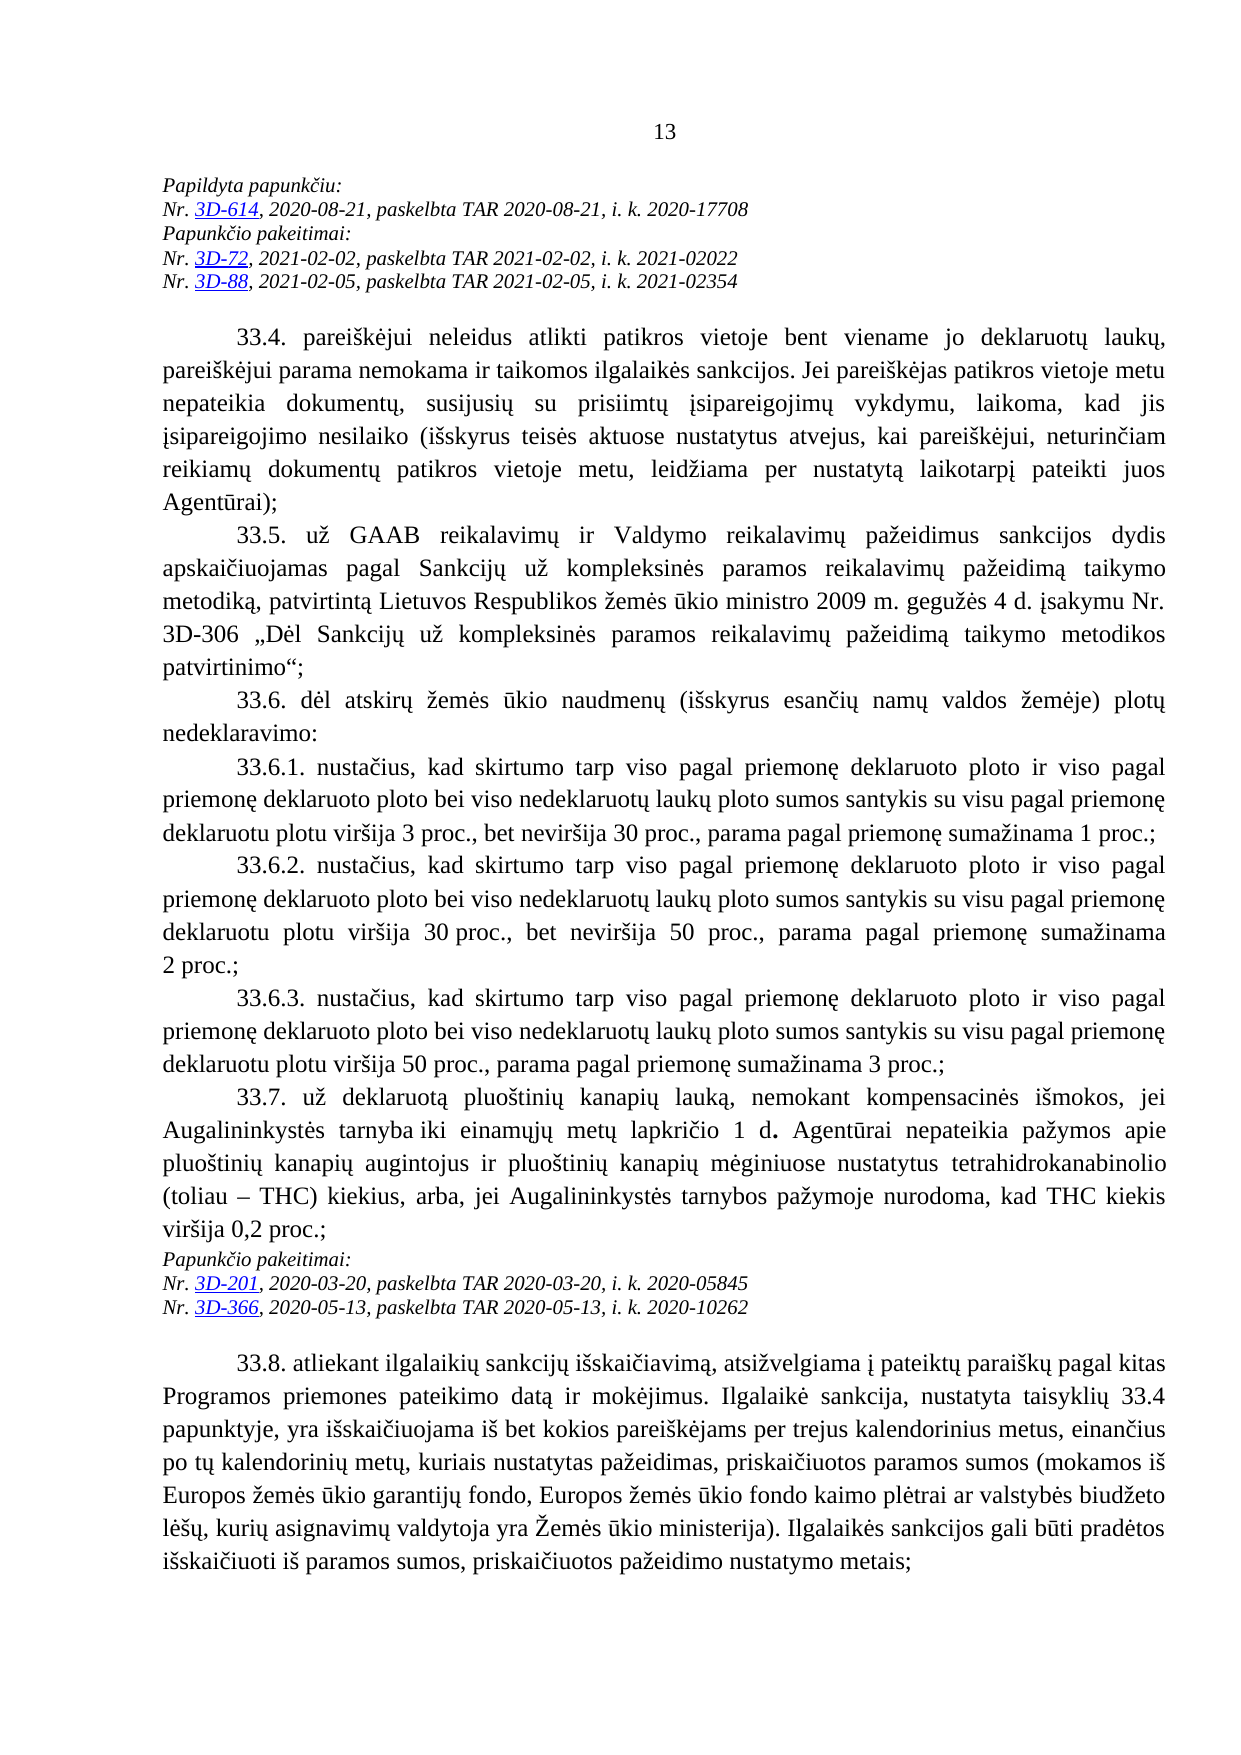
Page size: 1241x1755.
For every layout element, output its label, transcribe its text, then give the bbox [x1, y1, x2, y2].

text 33.7. už deklaruotą pluoštinių kanapių lauką, nemokant kompensacinės išmokos, jei Augalininkystės tarnyba iki einamųjų metų lapkričio 1 d. Agentūrai nepateikia pažymos apie pluoštinių kanapių augintojus ir pluoštinių kanapių mėginiuose nustatytus tetrahidrokanabinolio (toliau – THC) kiekius, arba, jei Augalininkystės tarnybos pažymoje nurodoma, kad THC kiekis viršija 0,2 proc.; [162, 1082, 1167, 1243]
text Papildyta papunkčiu: [162, 173, 1167, 197]
text 33.5. už GAAB reikalavimų ir Valdymo reikalavimų pažeidimus sankcijos dydis apskaičiuojamas pagal Sankcijų už kompleksinės paramos reikalavimų pažeidimą taikymo metodiką, patvirtintą Lietuvos Respublikos žemės ūkio ministro 2009 m. gegužės 4 d. įsakymu Nr. 3D-306 „Dėl Sankcijų už kompleksinės paramos reikalavimų pažeidimą taikymo metodikos patvirtinimo“; [162, 520, 1167, 681]
text 33.6.1. nustačius, kad skirtumo tarp viso pagal priemonę deklaruoto ploto ir viso pagal priemonę deklaruoto ploto bei viso nedeklaruotų laukų ploto sumos santykis su visu pagal priemonę deklaruotu plotu viršija 3 proc., bet neviršija 30 proc., parama pagal priemonę sumažinama 1 proc.; [162, 752, 1167, 846]
text Nr. 3D-614, 2020-08-21, paskelbta TAR 2020-08-21, i. k. 2020-17708 [162, 197, 1167, 221]
text Nr. 3D-72, 2021-02-02, paskelbta TAR 2021-02-02, i. k. 2021-02022 [162, 245, 1167, 269]
text Nr. 3D-201, 2020-03-20, paskelbta TAR 2020-03-20, i. k. 2020-05845 [162, 1271, 1167, 1295]
text Nr. 3D-366, 2020-05-13, paskelbta TAR 2020-05-13, i. k. 2020-10262 [162, 1295, 1167, 1319]
text Papunkčio pakeitimai: [162, 1247, 1167, 1271]
text 33.6. dėl atskirų žemės ūkio naudmenų (išskyrus esančių namų valdos žemėje) plotų nedeklaravimo: [162, 686, 1167, 747]
text 33.8. atliekant ilgalaikių sankcijų išskaičiavimą, atsižvelgiama į pateiktų paraiškų pagal kitas Programos priemones pateikimo datą ir mokėjimus. Ilgalaikė sankcija, nustatyta taisyklių 33.4 papunktyje, yra išskaičiuojama iš bet kokios pareiškėjams per trejus kalendorinius metus, einančius po tų kalendorinių metų, kuriais nustatytas pažeidimas, priskaičiuotos paramos sumos (mokamos iš Europos žemės ūkio garantijų fondo, Europos žemės ūkio fondo kaimo plėtrai ar valstybės biudžeto lėšų, kurių asignavimų valdytoja yra Žemės ūkio ministerija). Ilgalaikės sankcijos gali būti pradėtos išskaičiuoti iš paramos sumos, priskaičiuotos pažeidimo nustatymo metais; [162, 1348, 1167, 1575]
text 33.6.2. nustačius, kad skirtumo tarp viso pagal priemonę deklaruoto ploto ir viso pagal priemonę deklaruoto ploto bei viso nedeklaruotų laukų ploto sumos santykis su visu pagal priemonę deklaruotu plotu viršija 30 proc., bet neviršija 50 proc., parama pagal priemonę sumažinama 2 proc.; [162, 851, 1167, 978]
text 33.4. pareiškėjui neleidus atlikti patikros vietoje bent viename jo deklaruotų laukų, pareiškėjui parama nemokama ir taikomos ilgalaikės sankcijos. Jei pareiškėjas patikros vietoje metu nepateikia dokumentų, susijusių su prisiimtų įsipareigojimų vykdymu, laikoma, kad jis įsipareigojimo nesilaiko (išskyrus teisės aktuose nustatytus atvejus, kai pareiškėjui, neturinčiam reikiamų dokumentų patikros vietoje metu, leidžiama per nustatytą laikotarpį pateikti juos Agentūrai); [162, 322, 1167, 516]
text Papunkčio pakeitimai: [162, 221, 1167, 245]
text Nr. 3D-88, 2021-02-05, paskelbta TAR 2021-02-05, i. k. 2021-02354 [162, 269, 1167, 293]
text 33.6.3. nustačius, kad skirtumo tarp viso pagal priemonę deklaruoto ploto ir viso pagal priemonę deklaruoto ploto bei viso nedeklaruotų laukų ploto sumos santykis su visu pagal priemonę deklaruotu plotu viršija 50 proc., parama pagal priemonę sumažinama 3 proc.; [162, 983, 1167, 1077]
